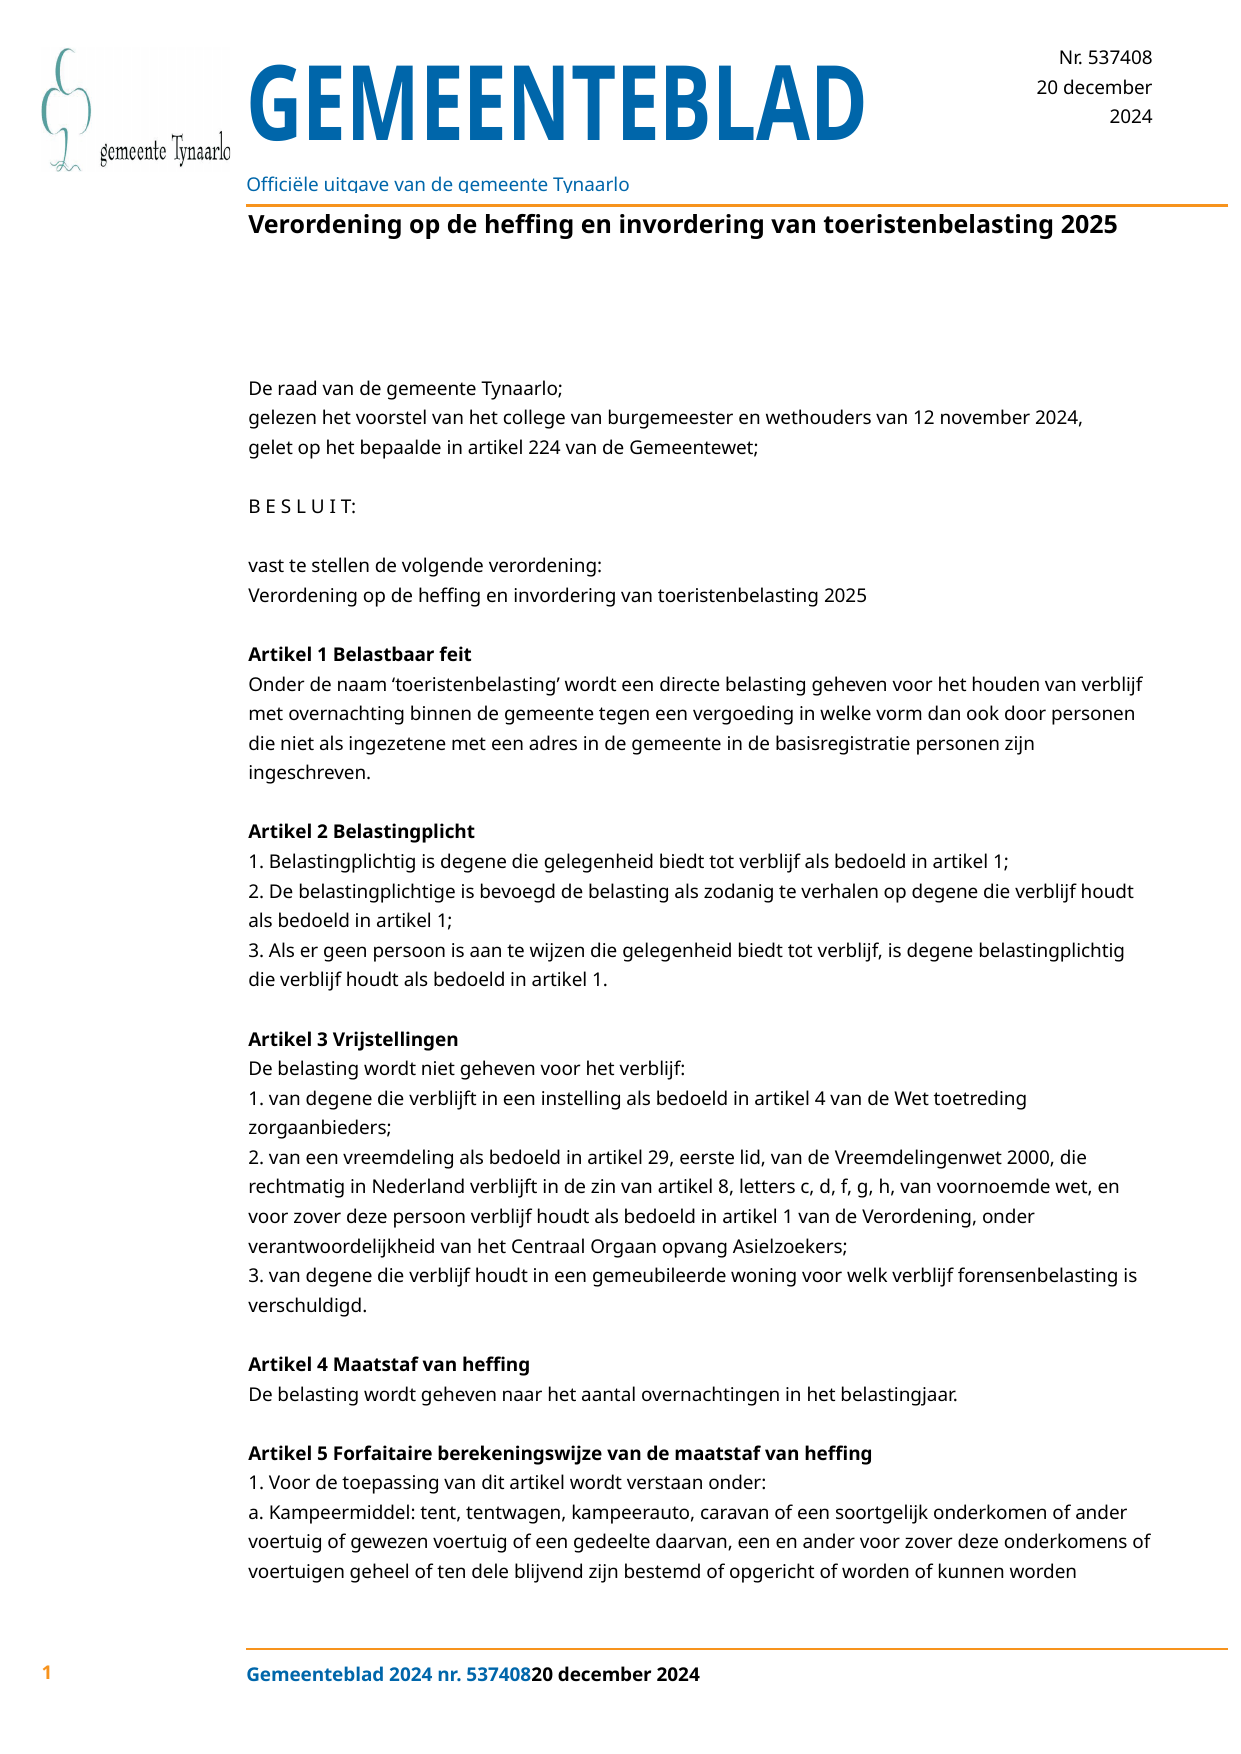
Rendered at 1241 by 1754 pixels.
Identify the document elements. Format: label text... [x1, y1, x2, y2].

text gelezen het voorstel van het college van burgemeester en wethouders van 12 november 2024, [248, 404, 1152, 430]
text Verordening op de heffing en invordering van toeristenbelasting 2025 [248, 207, 1152, 241]
text 2. van een vreemdeling als bedoeld in artikel 29, eerste lid, van de Vreemdelingenwet 2000, die rechtmatig in Nederland verblijft in de zin van artikel 8, letters c, d, f, g, h, van voornoemde wet, en voor zover deze persoon verblijf houdt als bedoeld in artikel 1 van de Verordening, onder verantwoordelijkheid van het Centraal Orgaan opvang Asielzoekers; [248, 1144, 1152, 1258]
picture [41, 47, 231, 172]
text Artikel 2 Belastingplicht [248, 819, 1152, 844]
text B E S L U I T: [248, 493, 1152, 519]
text Artikel 1 Belastbaar feit [248, 641, 1152, 667]
text vast te stellen de volgende verordening: [248, 552, 1152, 578]
text 2. De belastingplichtige is bevoegd de belasting als zodanig te verhalen op degene die verblijf houdt als bedoeld in artikel 1; [248, 878, 1152, 933]
text 1. Voor de toepassing van dit artikel wordt verstaan onder: [248, 1469, 1152, 1495]
text Artikel 4 Maatstaf van heffing [248, 1351, 1152, 1377]
text De raad van de gemeente Tynaarlo; [248, 375, 1152, 401]
text Artikel 3 Vrijstellingen [248, 1026, 1152, 1051]
text De belasting wordt geheven naar het aantal overnachtingen in het belastingjaar. [248, 1381, 1152, 1406]
text Verordening op de heffing en invordering van toeristenbelasting 2025 [248, 582, 1152, 608]
text 3. Als er geen persoon is aan te wijzen die gelegenheid biedt tot verblijf, is degene belastingplichtig die verblijf houdt als bedoeld in artikel 1. [248, 937, 1152, 992]
text 3. van degene die verblijf houdt in een gemeubileerde woning voor welk verblijf forensenbelasting is verschuldigd. [248, 1262, 1152, 1318]
text a. Kampeermiddel: tent, tentwagen, kampeerauto, caravan of een soortgelijk onderkomen of ander voertuig of gewezen voertuig of een gedeelte daarvan, een en ander voor zover deze onderkomens of voertuigen geheel of ten dele blijvend zijn bestemd of opgericht of worden of kunnen worden [248, 1499, 1152, 1584]
text De belasting wordt niet geheven voor het verblijf: [248, 1055, 1152, 1081]
text Artikel 5 Forfaitaire berekeningswijze van de maatstaf van heffing [248, 1440, 1152, 1466]
text 1. Belastingplichtig is degene die gelegenheid biedt tot verblijf als bedoeld in artikel 1; [248, 848, 1152, 874]
text Onder de naam ‘toeristenbelasting’ wordt een directe belasting geheven voor het houden van verblijf met overnachting binnen de gemeente tegen een vergoeding in welke vorm dan ook door personen die niet als ingezetene met een adres in de gemeente in de basisregistratie personen zijn ingeschreven. [248, 671, 1152, 785]
text gelet op het bepaalde in artikel 224 van de Gemeentewet; [248, 434, 1152, 460]
text 1. van degene die verblijft in een instelling als bedoeld in artikel 4 van de Wet toetreding zorgaanbieders; [248, 1085, 1152, 1140]
